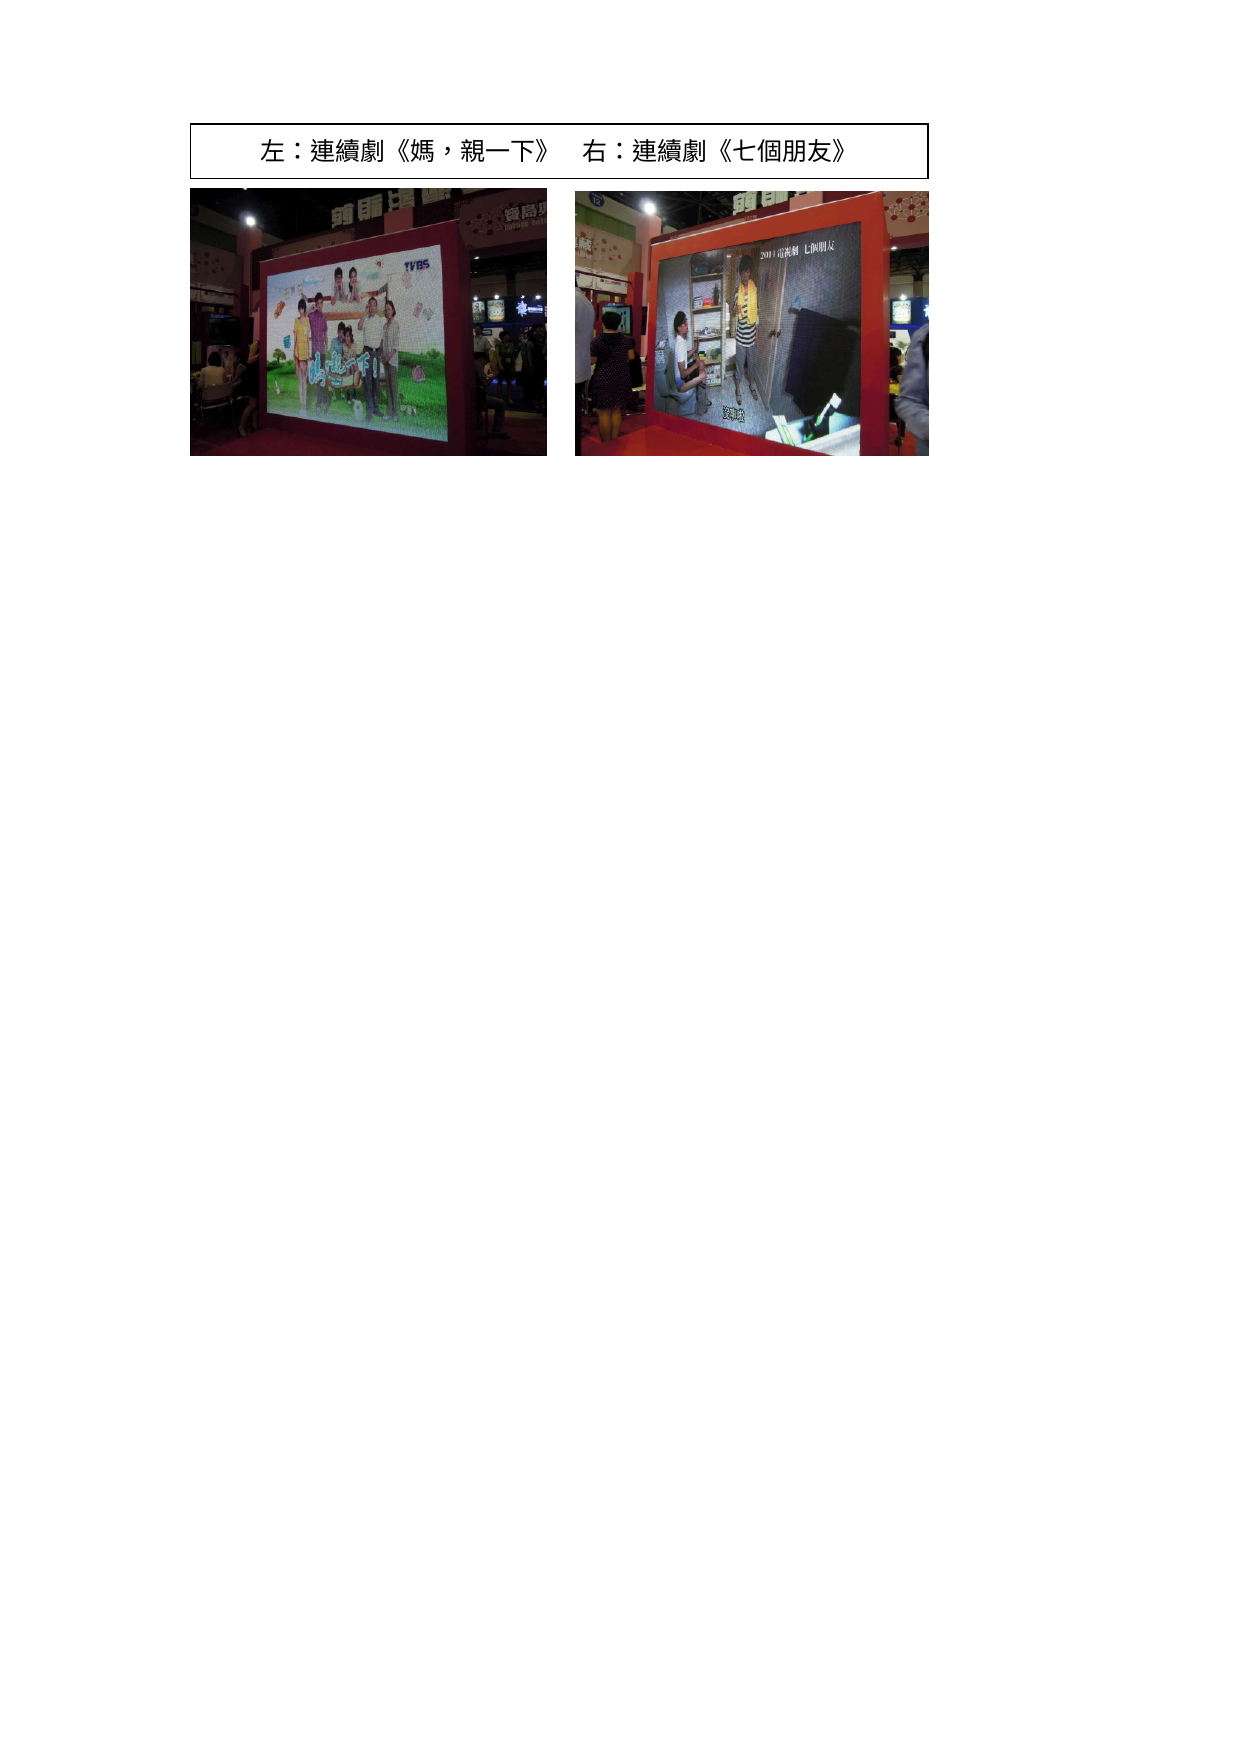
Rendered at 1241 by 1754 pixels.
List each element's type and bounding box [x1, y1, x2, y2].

picture [190, 188, 547, 456]
picture [575, 191, 929, 456]
